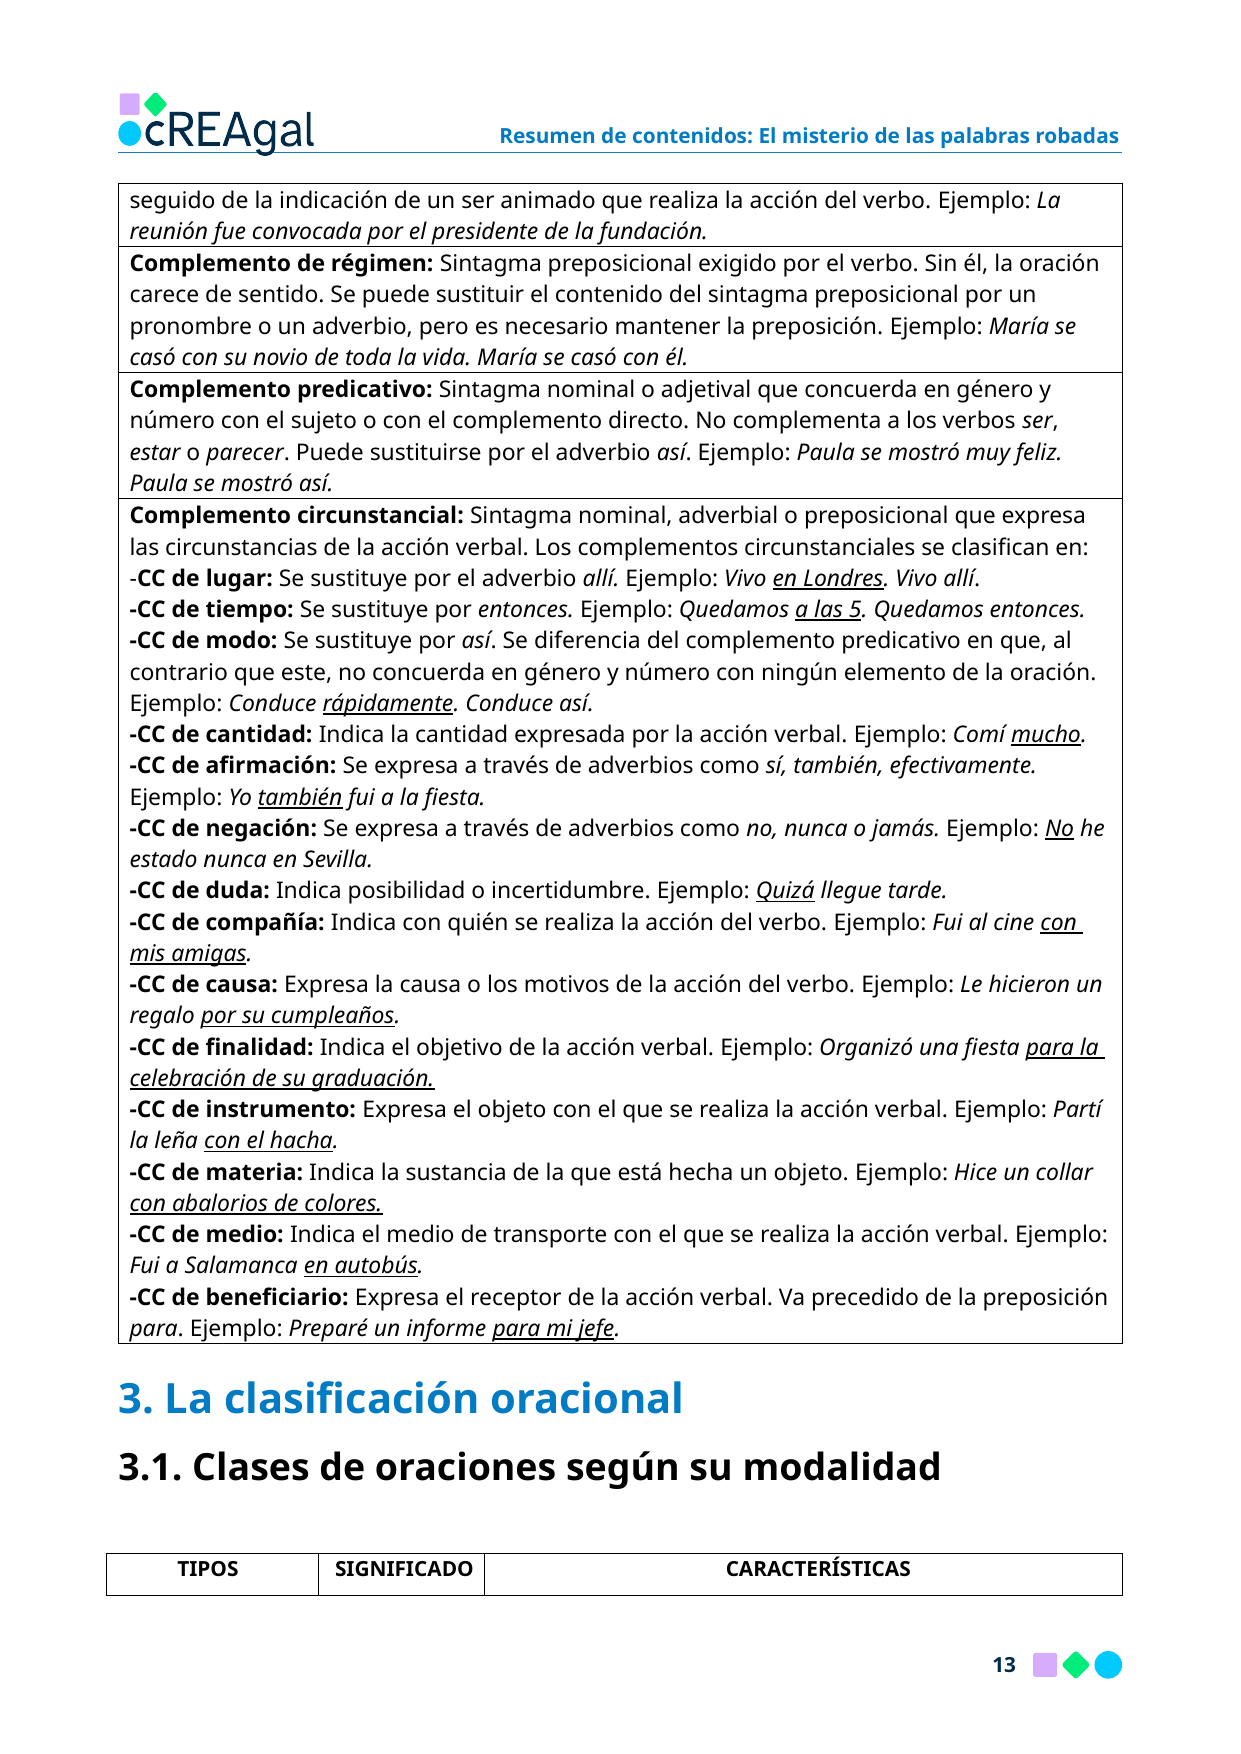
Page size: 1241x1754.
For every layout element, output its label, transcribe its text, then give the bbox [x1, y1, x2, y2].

table_header CARACTERÍSTICAS [485, 1554, 1122, 1595]
picture [118, 93, 314, 156]
table_header TIPOS [107, 1554, 318, 1595]
subtitle 3.1. Clases de oraciones según su modalidad [118, 1440, 1122, 1491]
table_cell seguido de la indicación de un ser animado que realiza la acción del verbo. Ejemplo: La reunión fue convocada por el presidente de la fundación. [119, 184, 1122, 246]
subtitle 3. La clasificación oracional [118, 1369, 1122, 1426]
table_cell Complemento predicativo: Sintagma nominal o adjetival que concuerda en género y número con el sujeto o con el complemento directo. No complementa a los verbos ser, estar o parecer. Puede sustituirse por el adverbio así. Ejemplo: Paula se mostró muy feliz. Paula se mostró así. [119, 373, 1122, 498]
table_cell Complemento de régimen: Sintagma preposicional exigido por el verbo. Sin él, la oración carece de sentido. Se puede sustituir el contenido del sintagma preposicional por un pronombre o un adverbio, pero es necesario mantener la preposición. Ejemplo: María se casó con su novio de toda la vida. María se casó con él. [119, 247, 1122, 372]
table_cell Complemento circunstancial: Sintagma nominal, adverbial o preposicional que expresa las circunstancias de la acción verbal. Los complementos circunstanciales se clasifican en: -CC de lugar: Se sustituye por el adverbio allí. Ejemplo: Vivo en Londres. Vivo allí. -CC de tiempo: Se sustituye por entonces. Ejemplo: Quedamos a las 5. Quedamos entonces. -CC de modo: Se sustituye por así. Se diferencia del complemento predicativo en que, al contrario que este, no concuerda en género y número con ningún elemento de la oración. Ejemplo: Conduce rápidamente. Conduce así. -CC de cantidad: Indica la cantidad expresada por la acción verbal. Ejemplo: Comí mucho. -CC de afirmación: Se expresa a través de adverbios como sí, también, efectivamente. Ejemplo: Yo también fui a la fiesta. -CC de negación: Se expresa a través de adverbios como no, nunca o jamás. Ejemplo: No he estado nunca en Sevilla. -CC de duda: Indica posibilidad o incertidumbre. Ejemplo: Quizá llegue tarde. -CC de compañía: Indica con quién se realiza la acción del verbo. Ejemplo: Fui al cine con mis amigas. -CC de causa: Expresa la causa o los motivos de la acción del verbo. Ejemplo: Le hicieron un regalo por su cumpleaños. -CC de finalidad: Indica el objetivo de la acción verbal. Ejemplo: Organizó una fiesta para la celebración de su graduación. -CC de instrumento: Expresa el objeto con el que se realiza la acción verbal. Ejemplo: Partí la leña con el hacha. -CC de materia: Indica la sustancia de la que está hecha un objeto. Ejemplo: Hice un collar con abalorios de colores. -CC de medio: Indica el medio de transporte con el que se realiza la acción verbal. Ejemplo: Fui a Salamanca en autobús. -CC de beneficiario: Expresa el receptor de la acción verbal. Va precedido de la preposición para. Ejemplo: Preparé un informe para mi jefe. [119, 499, 1122, 1343]
table_header SIGNIFICADO [319, 1554, 484, 1595]
